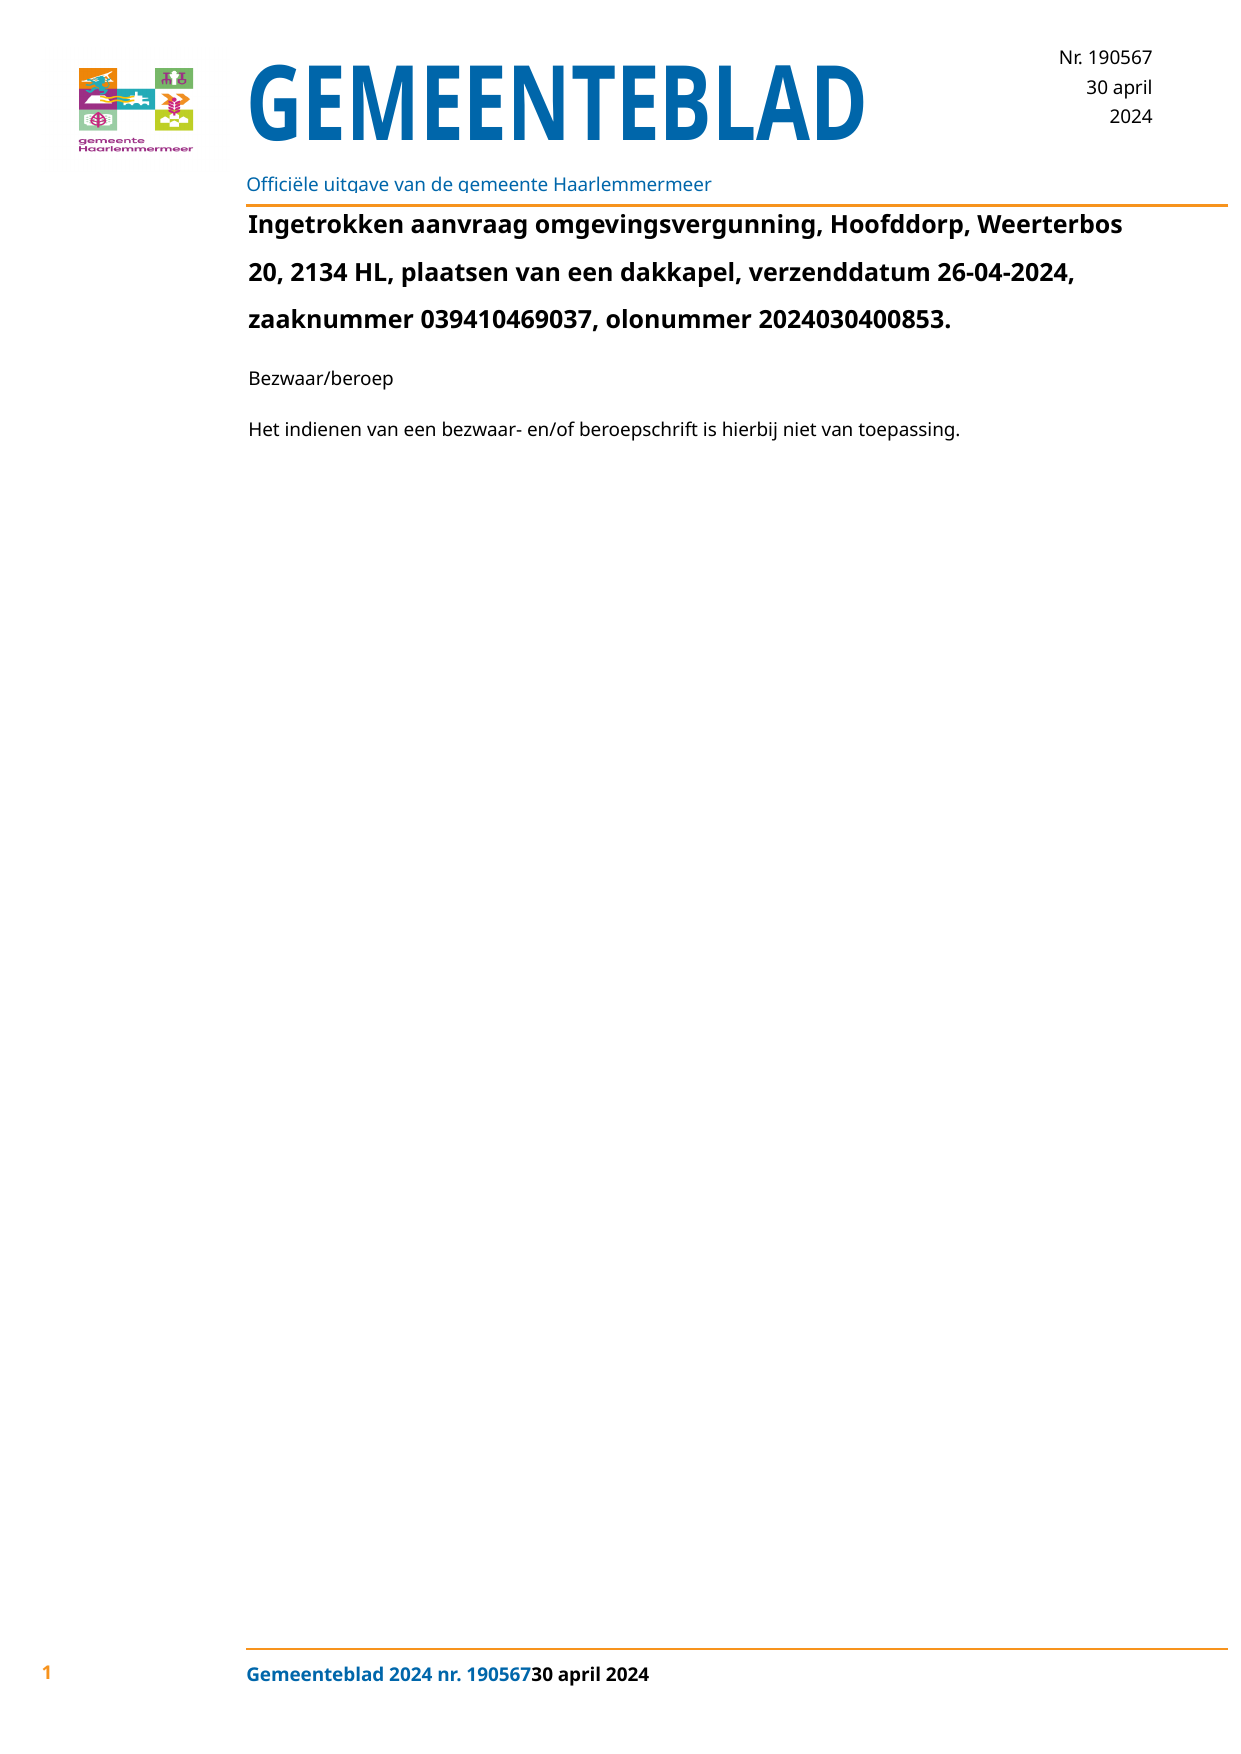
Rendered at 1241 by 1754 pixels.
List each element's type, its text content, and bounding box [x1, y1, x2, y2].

picture [41, 47, 231, 172]
text Ingetrokken aanvraag omgevingsvergunning, Hoofddorp, Weerterbos 20, 2134 HL, plaatsen van een dakkapel, verzenddatum 26-04-2024, zaaknummer 039410469037, olonummer 2024030400853. [248, 207, 1152, 336]
text Het indienen van een bezwaar- en/of beroepschrift is hierbij niet van toepassing. [248, 416, 1152, 442]
text Bezwaar/beroep [248, 366, 1152, 391]
